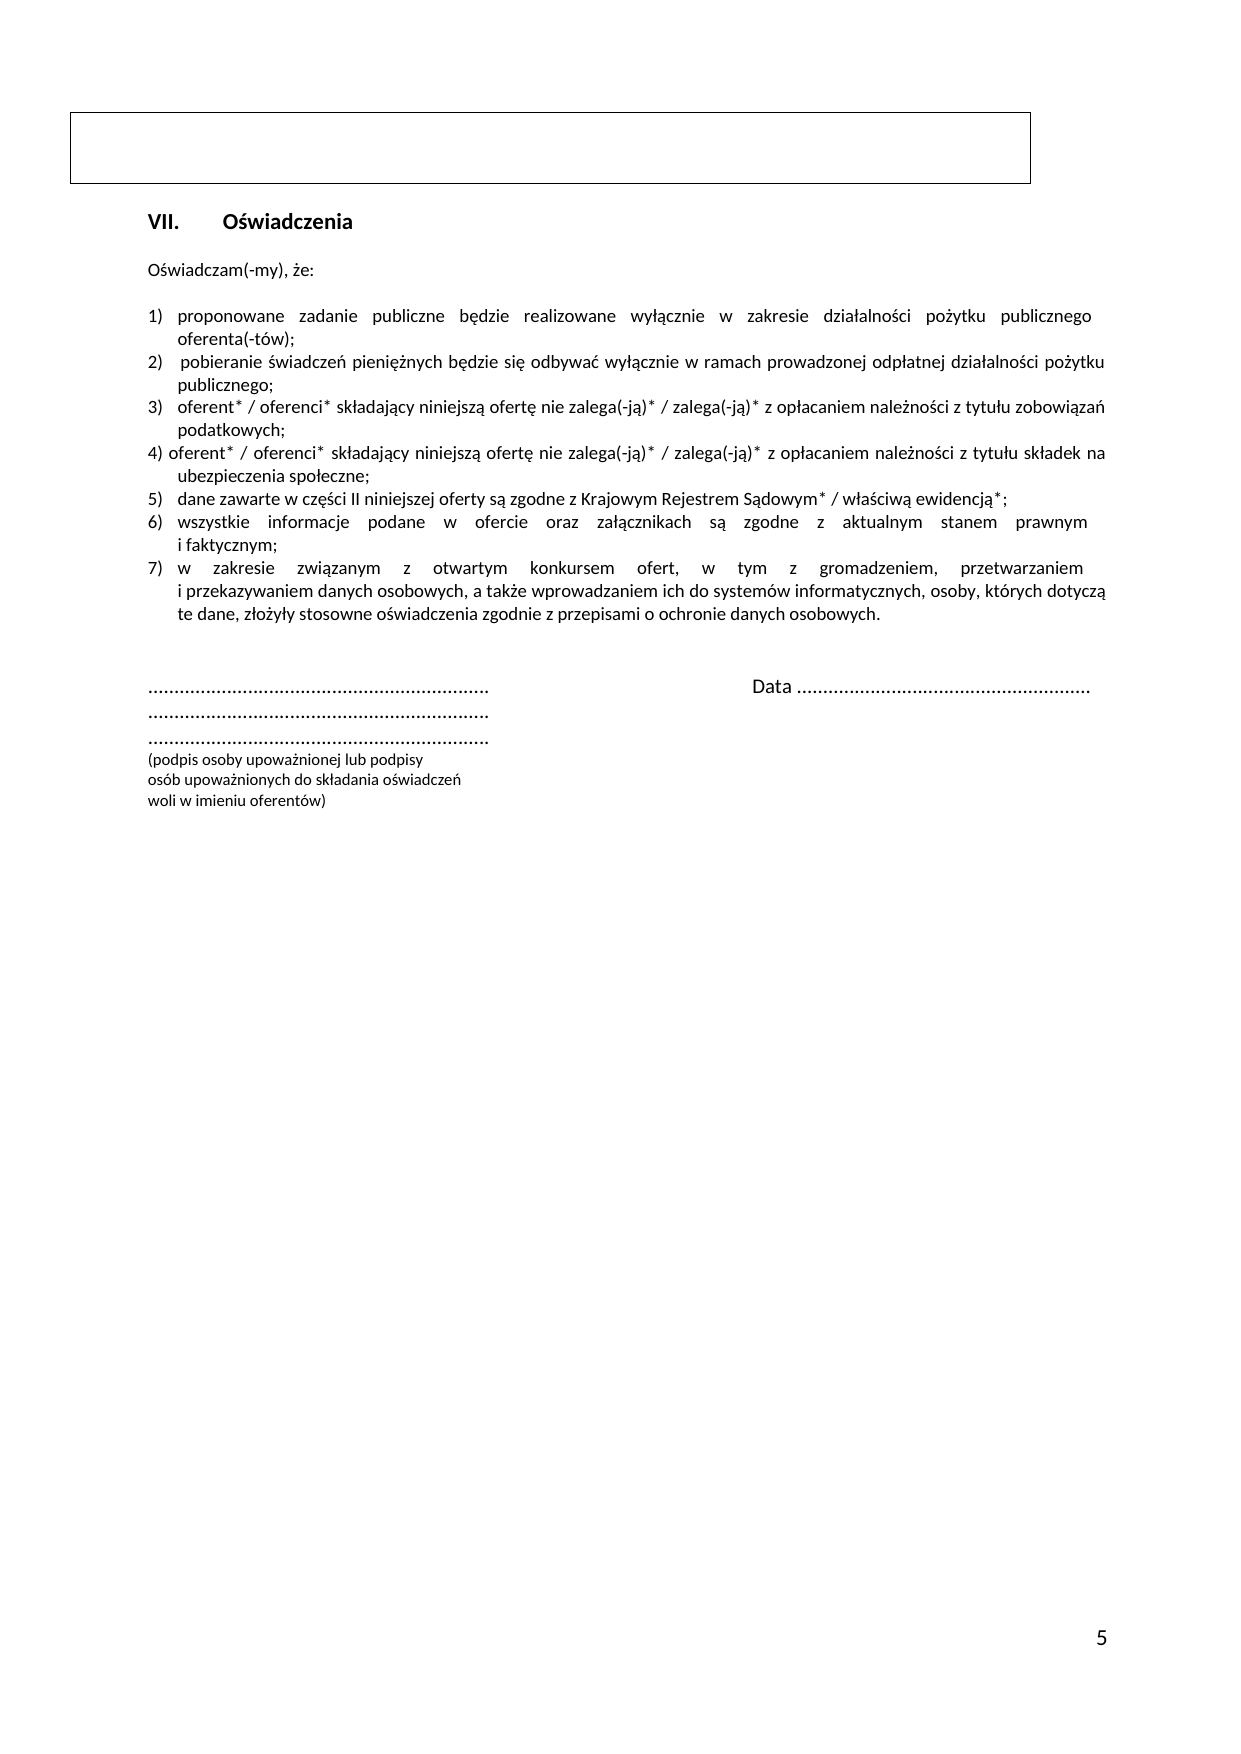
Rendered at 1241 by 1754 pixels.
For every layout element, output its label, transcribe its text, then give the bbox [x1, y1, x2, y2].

text VII. Oświadczenia [148, 207, 1107, 235]
text ................................................................. [148, 724, 1107, 749]
text 1) proponowane zadanie publiczne będzie realizowane wyłącznie w zakresie działalności pożytku publicznego oferenta(-tów); [148, 304, 1107, 350]
table_cell [71, 113, 1030, 183]
text woli w imieniu oferentów) [148, 790, 1107, 810]
text Oświadczam(-my), że: [148, 258, 1107, 281]
text 5) dane zawarte w części II niniejszej oferty są zgodne z Krajowym Rejestrem Sądowym* / właściwą ewidencją*; [148, 487, 1107, 510]
text ................................................................. [148, 698, 1107, 724]
text 3) oferent* / oferenci* składający niniejszą ofertę nie zalega(-ją)* / zalega(-ją)* z opłacaniem należności z tytułu zobowiązań podatkowych; [148, 396, 1107, 441]
text 4) oferent* / oferenci* składający niniejszą ofertę nie zalega(-ją)* / zalega(-ją)* z opłacaniem należności z tytułu składek na ubezpieczenia społeczne; [148, 441, 1107, 487]
text 7) w zakresie związanym z otwartym konkursem ofert, w tym z gromadzeniem, przetwarzaniem i przekazywaniem danych osobowych, a także wprowadzaniem ich do systemów informatycznych, osoby, których dotyczą te dane, złożyły stosowne oświadczenia zgodnie z przepisami o ochronie danych osobowych. [148, 556, 1107, 625]
text 2) pobieranie świadczeń pieniężnych będzie się odbywać wyłącznie w ramach prowadzonej odpłatnej działalności pożytku publicznego; [148, 350, 1107, 396]
text osób upoważnionych do składania oświadczeń [148, 770, 1107, 790]
text (podpis osoby upoważnionej lub podpisy [148, 749, 1107, 770]
text ................................................................. Data ........................................................ [148, 673, 1107, 698]
text 6) wszystkie informacje podane w ofercie oraz załącznikach są zgodne z aktualnym stanem prawnym i faktycznym; [148, 510, 1107, 556]
